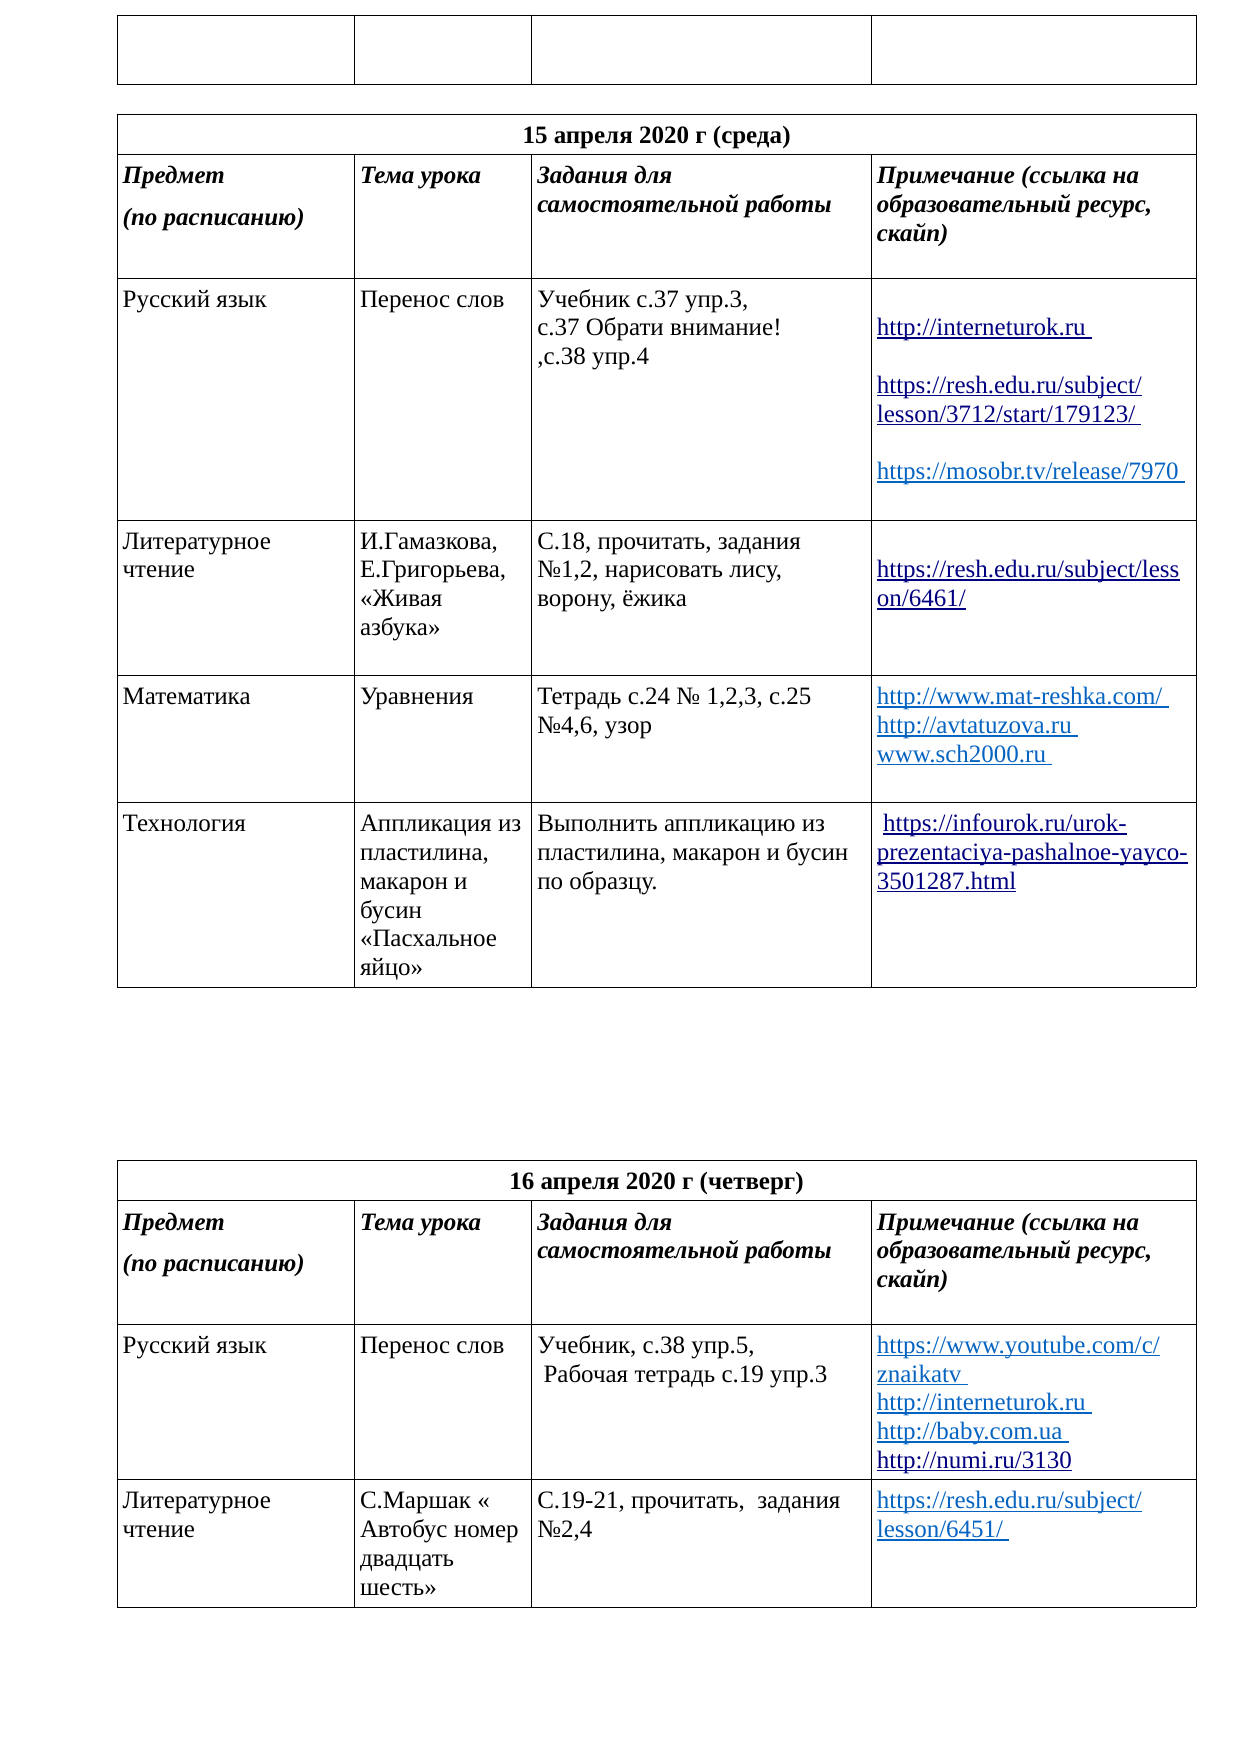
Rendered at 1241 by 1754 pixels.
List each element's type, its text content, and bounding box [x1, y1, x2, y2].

table_cell [118, 16, 354, 84]
table_cell Аппликация из пластилина, макарон и бусин «Пасхальное яйцо» [355, 803, 531, 987]
table_cell Тетрадь с.24 № 1,2,3, с.25 №4,6, узор [532, 676, 871, 802]
table_cell Русский язык [118, 279, 354, 519]
table_cell Тема урока [355, 155, 531, 277]
table_cell Предмет (по расписанию) [118, 155, 354, 277]
table_cell Технология [118, 803, 354, 987]
table_cell Предмет (по расписанию) [118, 1201, 354, 1324]
table_cell https://infourok.ru/urok-prezentaciya-pashalnoe-yayco-3501287.html [872, 803, 1196, 987]
table_cell https://resh.edu.ru/subject/lesson/6461/ [872, 521, 1196, 675]
table_cell И.Гамазкова, Е.Григорьева, «Живая азбука» [355, 521, 531, 675]
table_cell [532, 16, 871, 84]
table_cell https://resh.edu.ru/subject/lesson/6451/ [872, 1480, 1196, 1606]
table_cell Задания для самостоятельной работы [532, 1201, 871, 1324]
table_cell С.19-21, прочитать, задания №2,4 [532, 1480, 871, 1606]
table_cell Перенос слов [355, 279, 531, 519]
table_cell Литературное чтение [118, 521, 354, 675]
table_cell Русский язык [118, 1325, 354, 1479]
table_cell Перенос слов [355, 1325, 531, 1479]
table_cell С.Маршак « Автобус номер двадцать шесть» [355, 1480, 531, 1606]
table_cell http://www.mat-reshka.com/ http://avtatuzova.ru www.sch2000.ru [872, 676, 1196, 802]
table_cell Уравнения [355, 676, 531, 802]
table_cell Учебник, с.38 упр.5, Рабочая тетрадь с.19 упр.3 [532, 1325, 871, 1479]
table_header 15 апреля 2020 г (среда) [118, 115, 1196, 154]
table_cell Учебник с.37 упр.3, с.37 Обрати внимание! ,с.38 упр.4 [532, 279, 871, 519]
table_cell [872, 16, 1196, 84]
table_cell https://www.youtube.com/c/znaikatv http://interneturok.ru http://baby.com.ua http://numi.ru/3130 [872, 1325, 1196, 1479]
table_cell [355, 16, 531, 84]
table_cell Литературное чтение [118, 1480, 354, 1606]
table_header 16 апреля 2020 г (четверг) [118, 1161, 1196, 1200]
table_cell Тема урока [355, 1201, 531, 1324]
table_cell http://interneturok.ru https://resh.edu.ru/subject/lesson/3712/start/179123/ https://mosobr.tv/release/7970 [872, 279, 1196, 519]
table_cell Примечание (ссылка на образовательный ресурс, скайп) [872, 155, 1196, 277]
table_cell С.18, прочитать, задания №1,2, нарисовать лису, ворону, ёжика [532, 521, 871, 675]
table_cell Примечание (ссылка на образовательный ресурс, скайп) [872, 1201, 1196, 1324]
table_cell Задания для самостоятельной работы [532, 155, 871, 277]
table_cell Выполнить аппликацию из пластилина, макарон и бусин по образцу. [532, 803, 871, 987]
table_cell Математика [118, 676, 354, 802]
